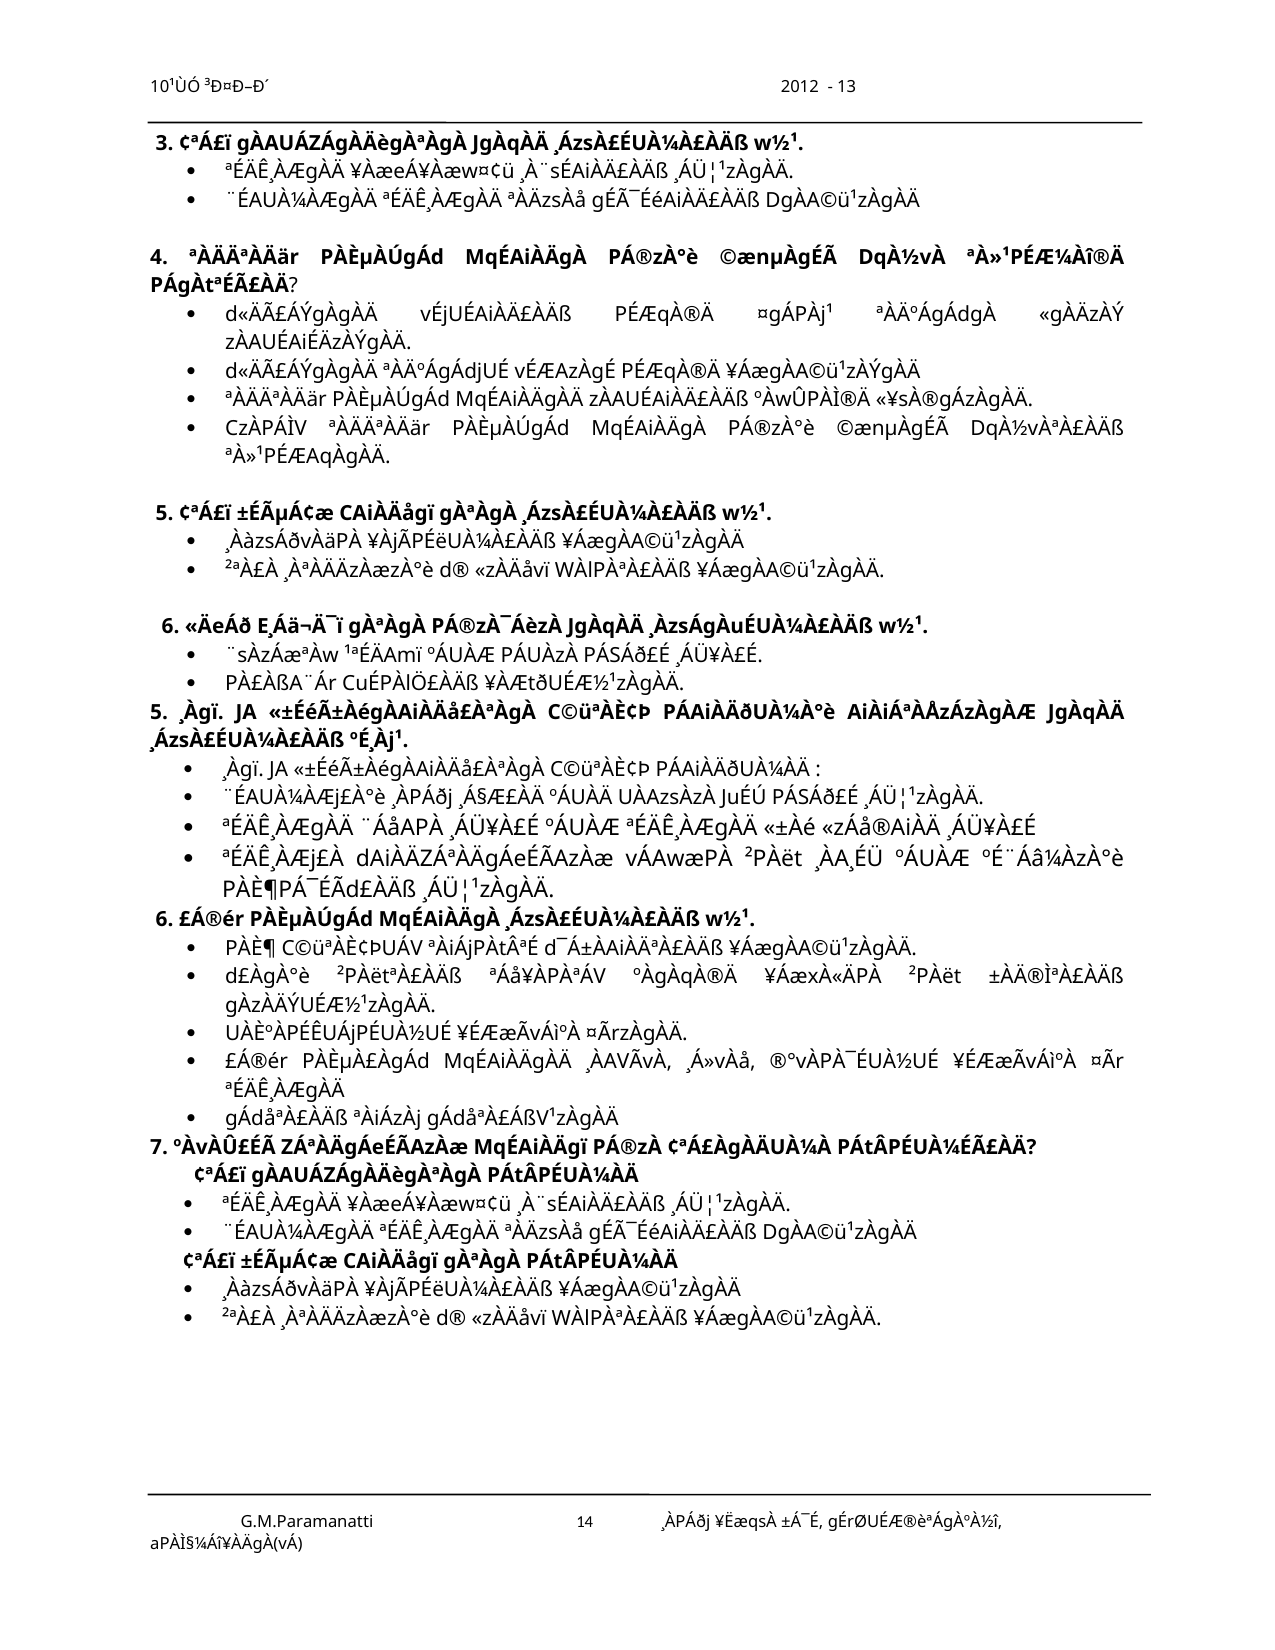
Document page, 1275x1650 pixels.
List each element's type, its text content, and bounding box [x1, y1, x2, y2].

list ¨ÉAUÀ¼ÀÆgÀÄ ªÉÄÊ¸ÀÆgÀÄ ªÀÄzsÀå gÉÃ¯ÉéAiÀÄ£ÀÄß DgÀA©ü¹zÀgÀÄ [184, 1217, 1125, 1246]
list ¨sÀzÁæªÀw ¹ªÉÄAmï ºÁUÀÆ PÁUÀzÀ PÁSÁð£É ¸ÁÜ¥À£É. [187, 640, 1125, 668]
list £Á®ér PÀÈµÀ£ÀgÁd MqÉAiÀÄgÀÄ ¸ÀAVÃvÀ, ¸Á»vÀå, ®°vÀPÀ¯ÉUÀ½UÉ ¥ÉÆæÃvÁìºÀ ¤Ãr ªÉÄÊ¸ÀÆgÀÄ [187, 1047, 1125, 1103]
list PÀÈ¶ C©üªÀÈ¢ÞUÁV ªÀiÁjPÀtÂªÉ d¯Á±ÀAiÀÄªÀ£ÀÄß ¥ÁægÀA©ü¹zÀgÀÄ. [187, 933, 1125, 961]
list ªÉÄÊ¸ÀÆgÀÄ ¥ÀæeÁ¥Àæw¤¢ü ¸À¨sÉAiÀÄ£ÀÄß ¸ÁÜ¦¹zÀgÀÄ. [184, 1189, 1125, 1217]
list ªÉÄÊ¸ÀÆgÀÄ ¨ÁåAPÀ ¸ÁÜ¥À£É ºÁUÀÆ ªÉÄÊ¸ÀÆgÀÄ «±Àé «zÁå®AiÀÄ ¸ÁÜ¥À£É [184, 811, 1125, 842]
list 6. «ÄeÁð E¸Áä¬Ä¯ï gÀªÀgÀ PÁ®zÀ¯ÁèzÀ JgÀqÀÄ ¸ÀzsÁgÀuÉUÀ¼À£ÀÄß w½¹. [161, 612, 1125, 640]
list PÀ£ÀßA¨Ár CuÉPÀlÖ£ÀÄß ¥ÀÆtðUÉÆ½¹zÀgÀÄ. [187, 668, 1125, 697]
list ¸ÀàzsÁðvÀäPÀ ¥ÀjÃPÉëUÀ¼À£ÀÄß ¥ÁægÀA©ü¹zÀgÀÄ [184, 1274, 1125, 1303]
list d«ÄÃ£ÁÝgÀgÀÄ vÉjUÉAiÀÄ£ÀÄß PÉÆqÀ®Ä ¤gÁPÀj¹ ªÀÄºÁgÁdgÀ «gÀÄzÀÝ zÀAUÉAiÉÄzÀÝgÀÄ. [187, 299, 1125, 356]
list ªÉÄÊ¸ÀÆj£À dAiÀÄZÁªÀÄgÁeÉÃAzÀæ vÁAwæPÀ ²PÀët ¸ÀA¸ÉÜ ºÁUÀÆ ºÉ¨Áâ¼ÀzÀ°è PÀÈ¶PÁ¯ÉÃd£ÀÄß ¸ÁÜ¦¹zÀgÀÄ. [184, 842, 1125, 904]
list CzÀPÁÌV ªÀÄÄªÀÄär PÀÈµÀÚgÁd MqÉAiÀÄgÀ PÁ®zÀ°è ©ænµÀgÉÃ DqÀ½vÀªÀ£ÀÄß ªÀ»¹PÉÆAqÀgÀÄ. [187, 413, 1125, 469]
text 4. ªÀÄÄªÀÄär PÀÈµÀÚgÁd MqÉAiÀÄgÀ PÁ®zÀ°è ©ænµÀgÉÃ DqÀ½vÀ ªÀ»¹PÉÆ¼Àî®Ä PÁgÀtªÉÃ£ÀÄ? [150, 242, 1125, 299]
list d«ÄÃ£ÁÝgÀgÀÄ ªÀÄºÁgÁdjUÉ vÉÆAzÀgÉ PÉÆqÀ®Ä ¥ÁægÀA©ü¹zÀÝgÀÄ [187, 356, 1125, 384]
list ªÀÄÄªÀÄär PÀÈµÀÚgÁd MqÉAiÀÄgÀÄ zÀAUÉAiÀÄ£ÀÄß ºÀwÛPÀÌ®Ä «¥sÀ®gÁzÀgÀÄ. [187, 384, 1125, 413]
list ²ªÀ£À ¸ÀªÀÄÄzÀæzÀ°è d® «zÀÄåvï WÀlPÀªÀ£ÀÄß ¥ÁægÀA©ü¹zÀgÀÄ. [184, 1303, 1125, 1331]
list ¸Àgï. JA «±ÉéÃ±ÀégÀAiÀÄå£ÀªÀgÀ C©üªÀÈ¢Þ PÁAiÀÄðUÀ¼ÀÄ : [184, 754, 1125, 782]
list d£ÀgÀ°è ²PÀëtªÀ£ÀÄß ªÁå¥ÀPÀªÁV ºÀgÀqÀ®Ä ¥ÁæxÀ«ÄPÀ ²PÀët ±ÀÄ®ÌªÀ£ÀÄß gÀzÀÄÝUÉÆ½¹zÀgÀÄ. [187, 961, 1125, 1018]
text 5. ¸Àgï. JA «±ÉéÃ±ÀégÀAiÀÄå£ÀªÀgÀ C©üªÀÈ¢Þ PÁAiÀÄðUÀ¼À°è AiÀiÁªÀÅzÁzÀgÀÆ JgÀqÀÄ ¸ÁzsÀ£ÉUÀ¼À£ÀÄß ºÉ¸Àj¹. [150, 697, 1125, 754]
text 6. £Á®ér PÀÈµÀÚgÁd MqÉAiÀÄgÀ ¸ÁzsÀ£ÉUÀ¼À£ÀÄß w½¹. [150, 904, 1125, 933]
list gÁdåªÀ£ÀÄß ªÀiÁzÀj gÁdåªÀ£ÁßV¹zÀgÀÄ [187, 1103, 1125, 1132]
list ªÉÄÊ¸ÀÆgÀÄ ¥ÀæeÁ¥Àæw¤¢ü ¸À¨sÉAiÀÄ£ÀÄß ¸ÁÜ¦¹zÀgÀÄ. [187, 157, 1125, 185]
list 5. ¢ªÁ£ï ±ÉÃµÁ¢æ CAiÀÄågï gÀªÀgÀ ¸ÁzsÀ£ÉUÀ¼À£ÀÄß w½¹. [150, 498, 1125, 526]
text ¢ªÁ£ï gÀAUÁZÁgÀÄègÀªÀgÀ PÁtÂPÉUÀ¼ÀÄ [150, 1160, 1125, 1189]
list ¨ÉAUÀ¼ÀÆgÀÄ ªÉÄÊ¸ÀÆgÀÄ ªÀÄzsÀå gÉÃ¯ÉéAiÀÄ£ÀÄß DgÀA©ü¹zÀgÀÄ [187, 185, 1125, 213]
list ¢ªÁ£ï ±ÉÃµÁ¢æ CAiÀÄågï gÀªÀgÀ PÁtÂPÉUÀ¼ÀÄ [150, 1246, 1125, 1274]
text 3. ¢ªÁ£ï gÀAUÁZÁgÀÄègÀªÀgÀ JgÀqÀÄ ¸ÁzsÀ£ÉUÀ¼À£ÀÄß w½¹. [150, 128, 1125, 157]
list ²ªÀ£À ¸ÀªÀÄÄzÀæzÀ°è d® «zÀÄåvï WÀlPÀªÀ£ÀÄß ¥ÁægÀA©ü¹zÀgÀÄ. [187, 555, 1125, 583]
text 7. ºÀvÀÛ£ÉÃ ZÁªÀÄgÁeÉÃAzÀæ MqÉAiÀÄgï PÁ®zÀ ¢ªÁ£ÀgÀÄUÀ¼À PÁtÂPÉUÀ¼ÉÃ£ÀÄ? [150, 1132, 1125, 1160]
list ¨ÉAUÀ¼ÀÆj£À°è ¸ÀPÁðj ¸Á§Æ£ÀÄ ºÁUÀÄ UÀAzsÀzÀ JuÉÚ PÁSÁð£É ¸ÁÜ¦¹zÀgÀÄ. [184, 782, 1125, 811]
list UÀÈºÀPÉÊUÁjPÉUÀ½UÉ ¥ÉÆæÃvÁìºÀ ¤ÃrzÀgÀÄ. [187, 1018, 1125, 1047]
list ¸ÀàzsÁðvÀäPÀ ¥ÀjÃPÉëUÀ¼À£ÀÄß ¥ÁægÀA©ü¹zÀgÀÄ [187, 526, 1125, 555]
